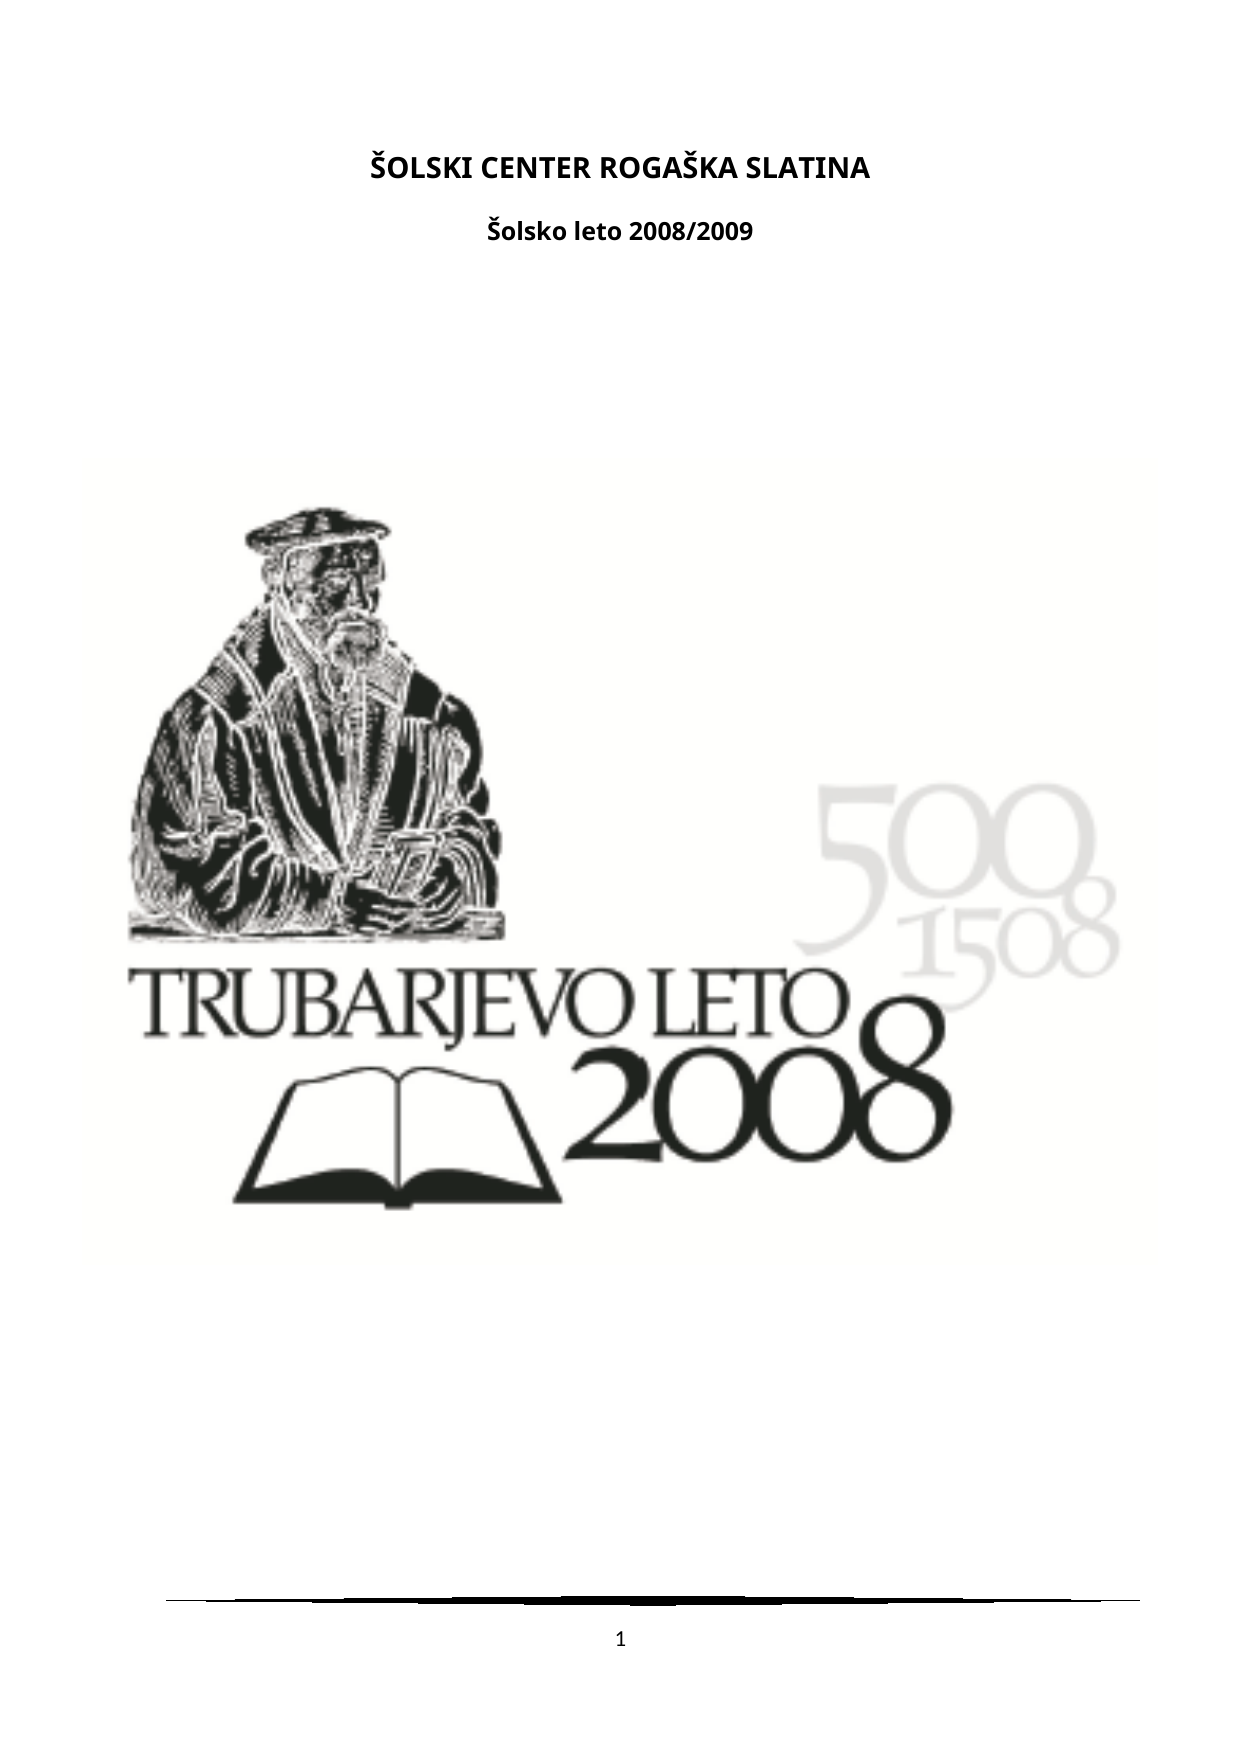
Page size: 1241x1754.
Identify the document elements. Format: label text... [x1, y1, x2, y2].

text Šolsko leto 2008/2009 [148, 214, 1093, 248]
text ŠOLSKI CENTER ROGAŠKA SLATINA [148, 148, 1093, 187]
picture [82, 458, 1158, 1265]
